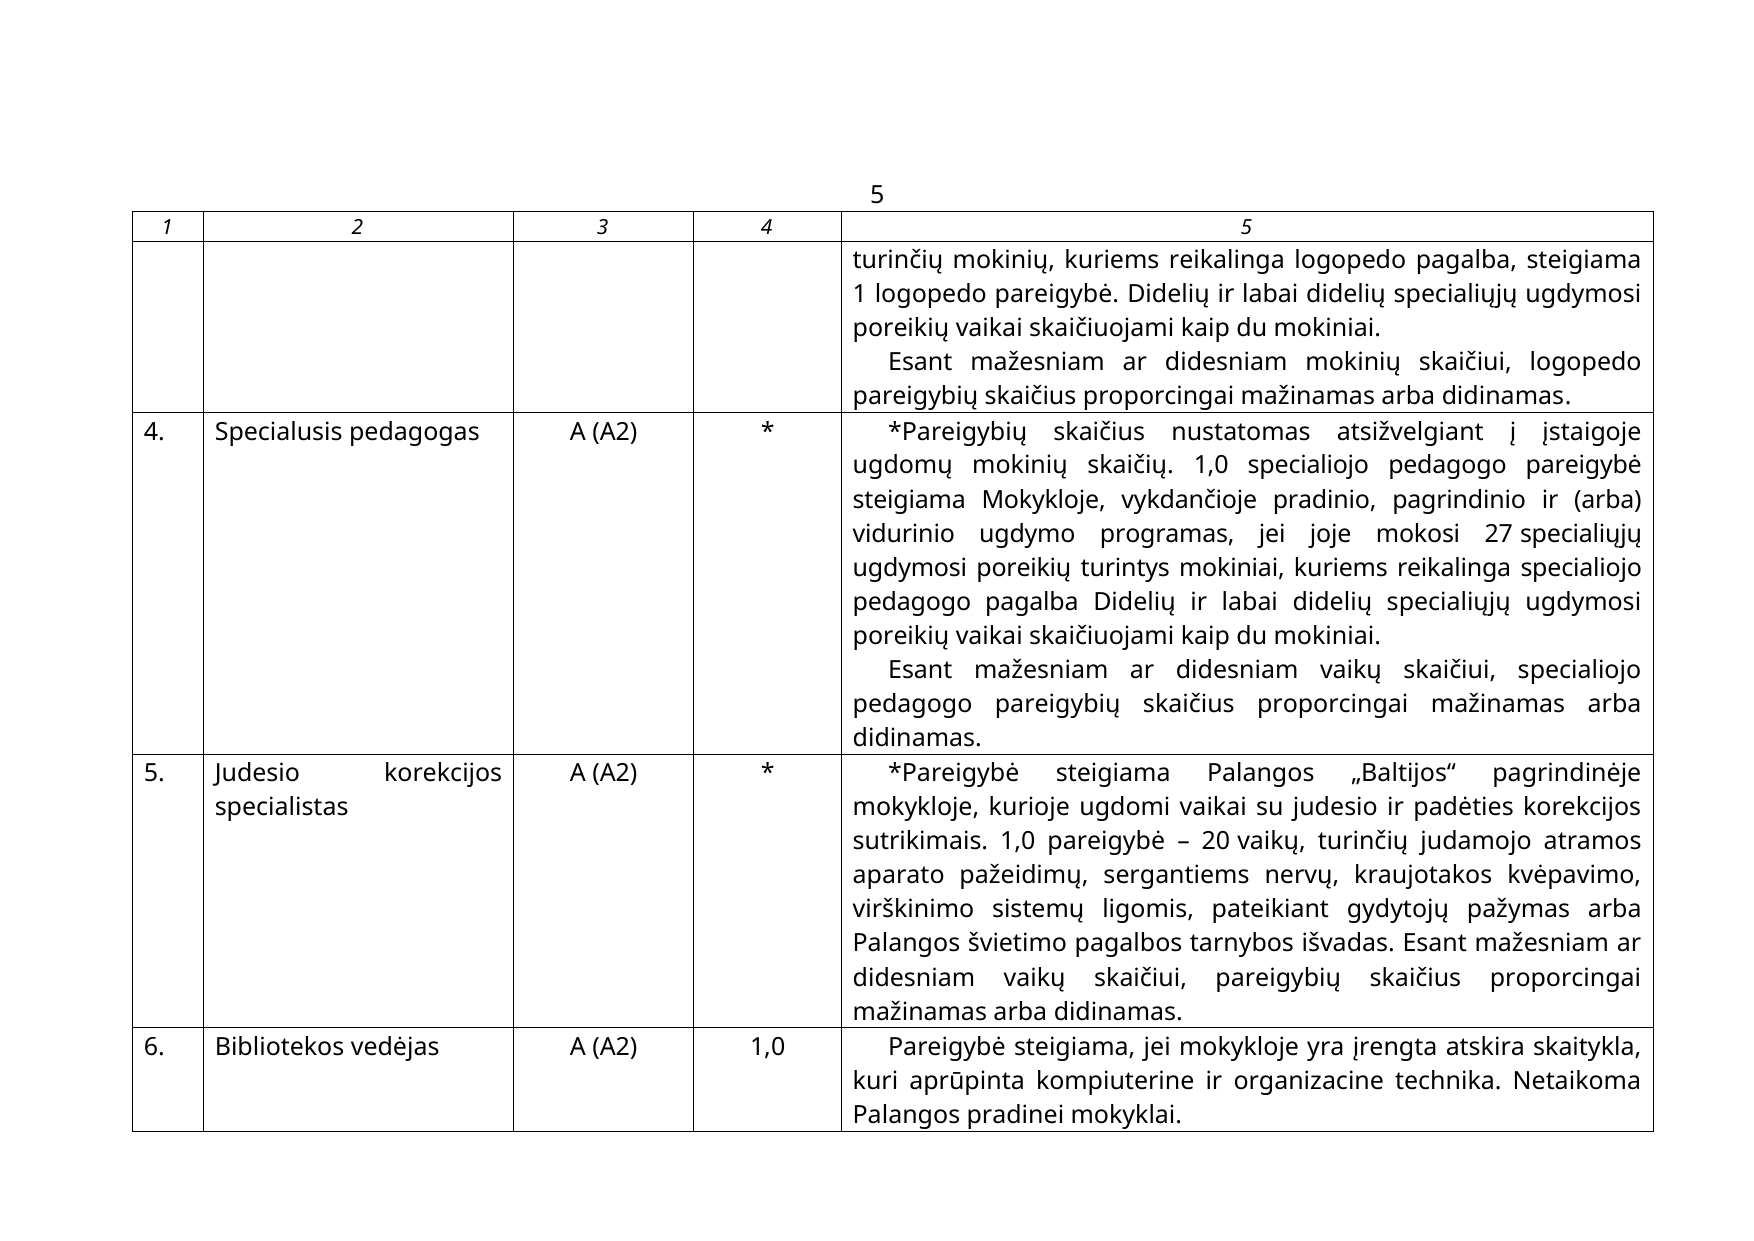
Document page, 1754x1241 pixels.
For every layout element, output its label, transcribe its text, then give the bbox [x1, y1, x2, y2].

table_cell [204, 242, 513, 412]
table_header 1 [133, 212, 203, 241]
table_cell 1,0 [694, 1028, 841, 1131]
table_cell 6. [133, 1028, 203, 1131]
table_cell [133, 242, 203, 412]
table_cell *Pareigybių skaičius nustatomas atsižvelgiant į įstaigoje ugdomų mokinių skaičių. 1,0 specialiojo pedagogo pareigybė steigiama Mokykloje, vykdančioje pradinio, pagrindinio ir (arba) vidurinio ugdymo programas, jei joje mokosi 27 specialiųjų ugdymosi poreikių turintys mokiniai, kuriems reikalinga specialiojo pedagogo pagalba Didelių ir labai didelių specialiųjų ugdymosi poreikių vaikai skaičiuojami kaip du mokiniai. Esant mažesniam ar didesniam vaikų skaičiui, specialiojo pedagogo pareigybių skaičius proporcingai mažinamas arba didinamas. [842, 413, 1653, 754]
table_cell A (A2) [514, 755, 693, 1027]
table_cell turinčių mokinių, kuriems reikalinga logopedo pagalba, steigiama 1 logopedo pareigybė. Didelių ir labai didelių specialiųjų ugdymosi poreikių vaikai skaičiuojami kaip du mokiniai. Esant mažesniam ar didesniam mokinių skaičiui, logopedo pareigybių skaičius proporcingai mažinamas arba didinamas. [842, 242, 1653, 412]
table_cell Bibliotekos vedėjas [204, 1028, 513, 1131]
table_header 5 [842, 212, 1653, 241]
table_header 2 [204, 212, 513, 241]
table_cell * [694, 413, 841, 754]
table_cell [694, 242, 841, 412]
table_cell A (A2) [514, 1028, 693, 1131]
table_cell Pareigybė steigiama, jei mokykloje yra įrengta atskira skaitykla, kuri aprūpinta kompiuterine ir organizacine technika. Netaikoma Palangos pradinei mokyklai. [842, 1028, 1653, 1131]
table_cell A (A2) [514, 413, 693, 754]
table_header 3 [514, 212, 693, 241]
table_header 4 [694, 212, 841, 241]
table_cell Judesio korekcijos specialistas [204, 755, 513, 1027]
table_cell Specialusis pedagogas [204, 413, 513, 754]
table_cell 5. [133, 755, 203, 1027]
table_cell 4. [133, 413, 203, 754]
table_cell [514, 242, 693, 412]
table_cell * [694, 755, 841, 1027]
table_cell *Pareigybė steigiama Palangos „Baltijos“ pagrindinėje mokykloje, kurioje ugdomi vaikai su judesio ir padėties korekcijos sutrikimais. 1,0 pareigybė – 20 vaikų, turinčių judamojo atramos aparato pažeidimų, sergantiems nervų, kraujotakos kvėpavimo, virškinimo sistemų ligomis, pateikiant gydytojų pažymas arba Palangos švietimo pagalbos tarnybos išvadas. Esant mažesniam ar didesniam vaikų skaičiui, pareigybių skaičius proporcingai mažinamas arba didinamas. [842, 755, 1653, 1027]
